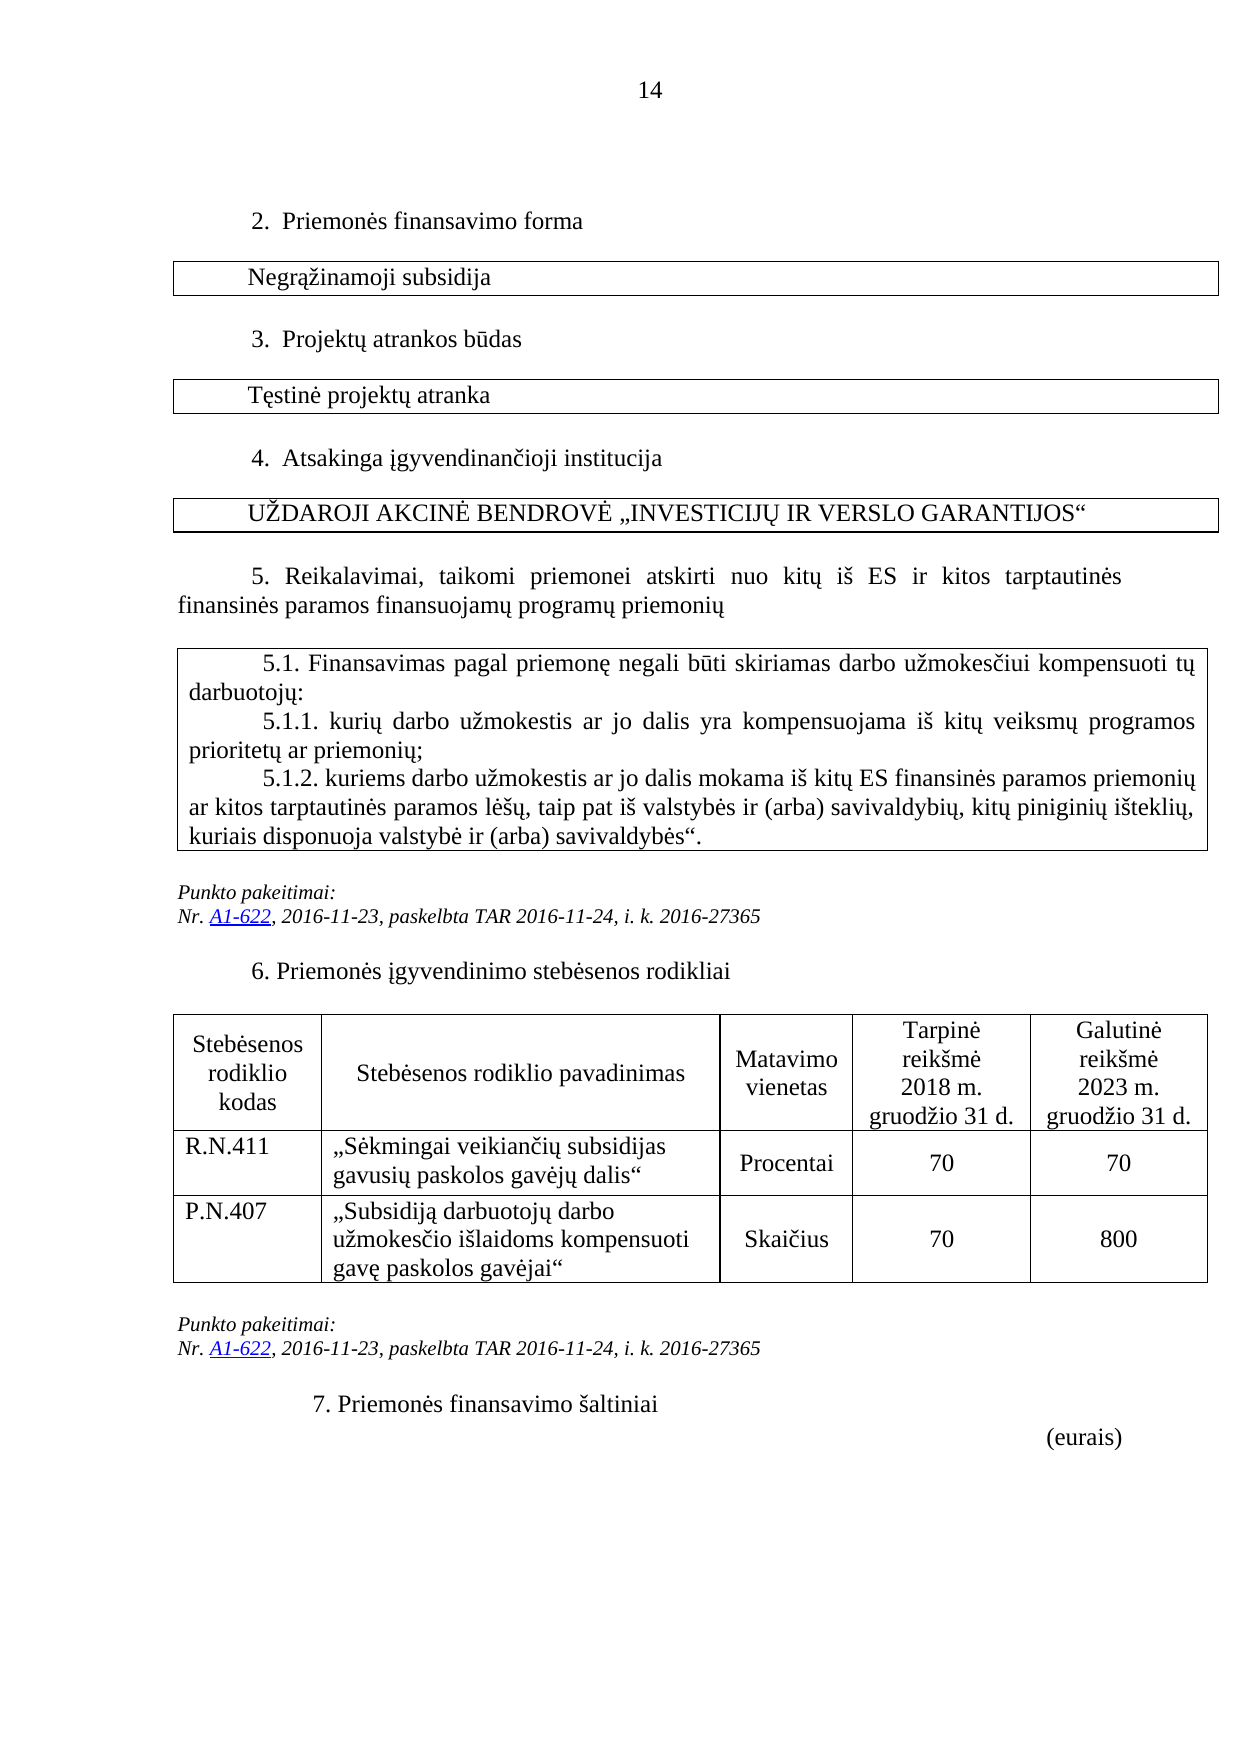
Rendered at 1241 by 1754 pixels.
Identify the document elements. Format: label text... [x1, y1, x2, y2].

text 2. Priemonės finansavimo forma [251, 206, 1122, 235]
table_cell „Subsidiją darbuotojų darbo užmokesčio išlaidoms kompensuoti gavę paskolos gavėjai“ [322, 1196, 719, 1282]
text 3. Projektų atrankos būdas [251, 324, 1122, 353]
text Nr. A1-622, 2016-11-23, paskelbta TAR 2016-11-24, i. k. 2016-27365 [177, 1336, 1122, 1360]
text Punkto pakeitimai: [177, 879, 1122, 904]
table_header Galutinė reikšmė 2023 m. gruodžio 31 d. [1031, 1015, 1207, 1130]
table_header Stebėsenos rodiklio kodas [174, 1015, 321, 1130]
table_cell R.N.411 [174, 1131, 321, 1195]
table_header Tarpinė reikšmė 2018 m. gruodžio 31 d. [853, 1015, 1030, 1130]
table_header Matavimo vienetas [721, 1015, 852, 1130]
table_header 5.1. Finansavimas pagal priemonę negali būti skiriamas darbo užmokesčiui kompensuoti tų darbuotojų: [178, 649, 1207, 706]
text Punkto pakeitimai: [177, 1312, 1122, 1336]
text 6. Priemonės įgyvendinimo stebėsenos rodikliai [177, 956, 1122, 985]
table_cell „Sėkmingai veikiančių subsidijas gavusių paskolos gavėjų dalis“ [322, 1131, 719, 1195]
text 4. Atsakinga įgyvendinančioji institucija [251, 443, 1122, 472]
table_cell 5.1.1. kurių darbo užmokestis ar jo dalis yra kompensuojama iš kitų veiksmų programos prioritetų ar priemonių; [178, 706, 1207, 763]
table_cell 5.1.2. kuriems darbo užmokestis ar jo dalis mokama iš kitų ES finansinės paramos priemonių ar kitos tarptautinės paramos lėšų, taip pat iš valstybės ir (arba) savivaldybių, kitų piniginių išteklių, kuriais disponuoja valstybė ir (arba) savivaldybės“. [178, 764, 1207, 850]
table_cell 70 [1031, 1131, 1207, 1195]
table_header Tęstinė projektų atranka [174, 380, 1218, 413]
table_header Stebėsenos rodiklio pavadinimas [322, 1015, 719, 1130]
text 7. Priemonės finansavimo šaltiniai [177, 1389, 1122, 1417]
table_cell P.N.407 [174, 1196, 321, 1282]
text (eurais) [177, 1422, 1122, 1451]
table_cell 800 [1031, 1196, 1207, 1282]
table_cell Procentai [721, 1131, 852, 1195]
table_cell 70 [853, 1196, 1030, 1282]
table_cell 70 [853, 1131, 1030, 1195]
table_header Negrąžinamoji subsidija [174, 262, 1218, 294]
text 5. Reikalavimai, taikomi priemonei atskirti nuo kitų iš ES ir kitos tarptautinės finansinės paramos finansuojamų programų priemonių [177, 561, 1122, 619]
table_cell Skaičius [721, 1196, 852, 1282]
table_header UŽDAROJI AKCINĖ BENDROVĖ „INVESTICIJŲ IR VERSLO GARANTIJOS“ [174, 499, 1218, 531]
text Nr. A1-622, 2016-11-23, paskelbta TAR 2016-11-24, i. k. 2016-27365 [177, 904, 1122, 928]
